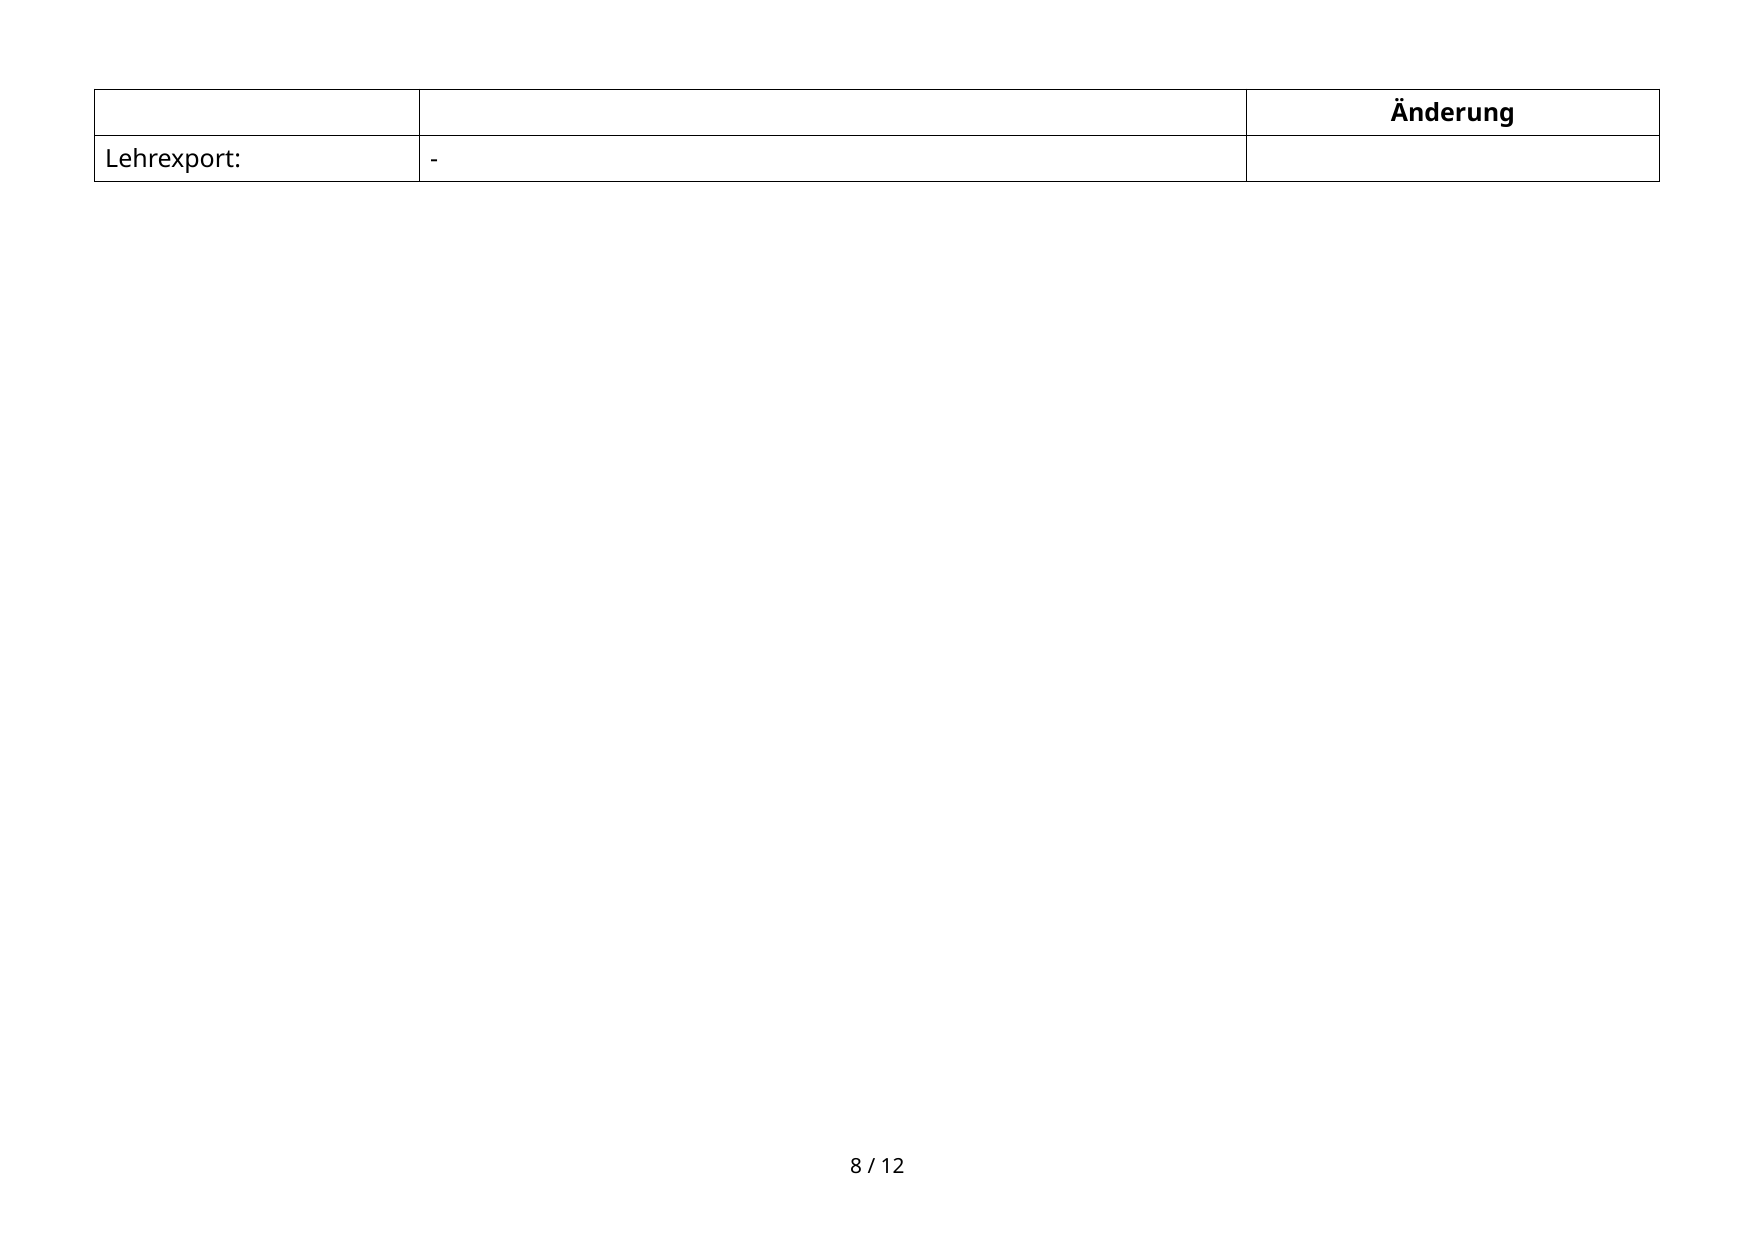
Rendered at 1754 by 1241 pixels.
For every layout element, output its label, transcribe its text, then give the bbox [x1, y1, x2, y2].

table_cell [1247, 136, 1659, 181]
table_header Änderung [1247, 90, 1659, 134]
table_cell Lehrexport: [95, 136, 419, 181]
table_header [420, 90, 1246, 134]
table_header [95, 90, 419, 134]
table_cell - [420, 136, 1246, 181]
